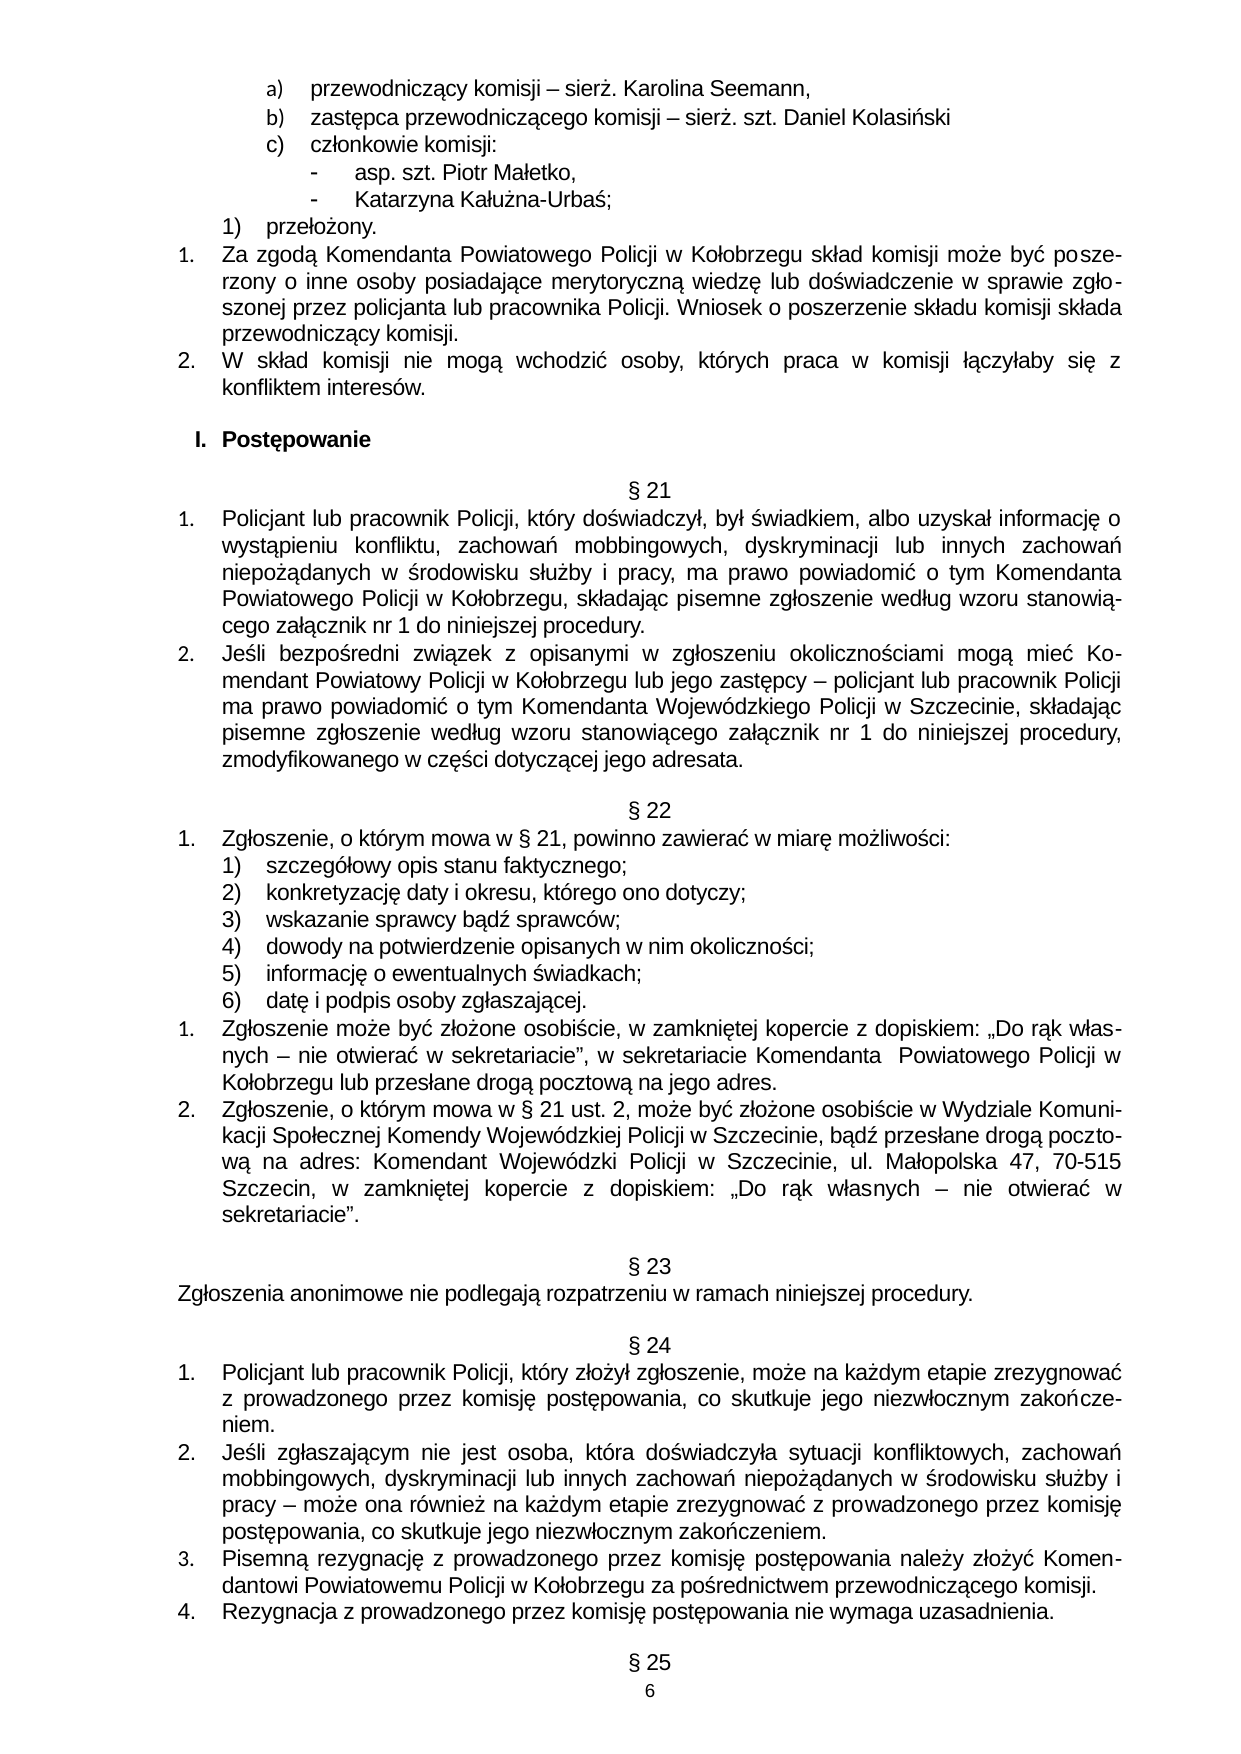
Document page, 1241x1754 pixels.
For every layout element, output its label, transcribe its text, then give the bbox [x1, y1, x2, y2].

text Zgłoszenia anonimowe nie podlegają rozpatrzeniu w ramach niniejszej procedury. [177, 1280, 1122, 1306]
list Zgłoszenie, o którym mowa w § 21, powinno zawierać w miarę możliwości: [177, 824, 1122, 851]
list datę i podpis osoby zgłaszającej. [222, 987, 1122, 1013]
list wskazanie sprawcy bądź sprawców; [222, 906, 1122, 932]
list Zgłoszenie, o którym mowa w § 21 ust. 2, może być złożone osobiście w Wydziale Ko­mu­ni­kac­ji Spo­łecz­nej Komendy Wojewódzkiej Policji w Szczecinie, bądź przesłane drogą pocz­to­wą na adres: Ko­mendant Wojewódzki Policji w Szczecinie, ul. Małopolska 47, 70-515 Szcze­cin, w zamkniętej kopercie z dopiskiem: „Do rąk włas­nych – nie otwierać w sekretariacie”. [177, 1096, 1122, 1227]
list dowody na potwierdzenie opisanych w nim okoliczności; [222, 933, 1122, 959]
list W skład komisji nie mogą wchodzić osoby, których praca w komisji łączyłaby się z konfliktem interesów. [177, 347, 1122, 400]
list Jeśli bezpośredni związek z opisanymi w zgłoszeniu okolicznościami mogą mieć Ko­mendant Powiatowy Policji w Kołobrzegu lub jego zastępcy – policjant lub pracownik Policji ma prawo po­wiadomić o tym Komendanta Wojewódzkiego Policji w Szczecinie, składając pisemne zgło­szenie według wzoru stano­wią­cego załącznik nr 1 do ni­niejszej procedury, zmodyfikowanego w części dotyczącej jego adresata. [177, 639, 1122, 772]
list Policjant lub pracownik Policji, który złożył zgłoszenie, może na każdym etapie zrezygnować z pro­wadzonego przez komisję postępowania, co skutkuje jego niezwłocznym zakoń­cze­niem. [177, 1359, 1122, 1438]
list Pisemną rezygnację z prowadzonego przez komisję postępowania należy złożyć Komen­dan­towi Powiatowemu Policji w Kołobrzegu za pośrednictwem przewodniczącego komisji. [177, 1544, 1122, 1598]
list przełożony. [222, 213, 1122, 239]
list Katarzyna Kałużna-Urbaś; [310, 186, 1122, 212]
text § 21 [177, 477, 1122, 504]
list asp. szt. Piotr Małetko, [310, 158, 1122, 185]
list Za zgodą Komendanta Powiatowego Policji w Kołobrzegu skład komisji może być po­sze­­rzony o inne osoby posiadające merytoryczną wiedzę lub doświadczenie w sprawie zgło­szo­nej przez policjanta lub pracownika Policji. Wniosek o poszerzenie składu komisji składa prze­wod­niczący komisji. [177, 240, 1122, 347]
list szczegółowy opis stanu faktycznego; [222, 852, 1122, 878]
list zastępca przewodniczącego komisji – sierż. szt. Daniel Kolasiński [266, 103, 1122, 131]
list przewodniczący komisji – sierż. Karolina Seemann, [266, 74, 1122, 102]
list Postępowanie [207, 426, 1122, 452]
list Zgłoszenie może być złożone osobiście, w zamkniętej kopercie z dopiskiem: „Do rąk włas­nych – nie otwierać w sekretariacie”, w sekretariacie Komendanta Powiatowego Policji w Kołobrzegu lub przesłane drogą pocztową na jego adres. [177, 1014, 1122, 1095]
text § 24 [177, 1332, 1122, 1358]
list informację o ewentualnych świadkach; [222, 960, 1122, 986]
list Policjant lub pracownik Policji, który doświadczył, był świadkiem, albo uzyskał informację o wystą­pie­niu konfliktu, zachowań mobbingowych, dys­kry­minacji lub innych zachowań niepożą­danych w środowisku służby i pracy, ma prawo powiadomić o tym Komendanta Powiatowego Policji w Kołobrzegu, składając pi­semne zgłoszenie według wzoru stano­wią­cego załącznik nr 1 do ni­niejszej procedury. [177, 504, 1122, 638]
list konkretyzację daty i okresu, którego ono dotyczy; [222, 879, 1122, 905]
list członkowie komisji: [266, 131, 1122, 158]
list Jeśli zgłaszającym nie jest osoba, która doświadczyła sytuacji konfliktowych, zachowań mob­bingowych, dyskryminacji lub innych zachowań niepożądanych w środowisku służby i pracy – może ona również na każdym etapie zrezygnować z pro­wadzonego przez komisję pos­tę­po­wania, co skutkuje jego niezwłocznym zakoń­cze­niem. [177, 1438, 1122, 1544]
text § 25 [177, 1649, 1122, 1675]
list Rezygnacja z prowadzonego przez komisję postępowania nie wymaga uzasadnienia. [177, 1598, 1122, 1625]
text § 23 [177, 1253, 1122, 1279]
text § 22 [177, 797, 1122, 824]
